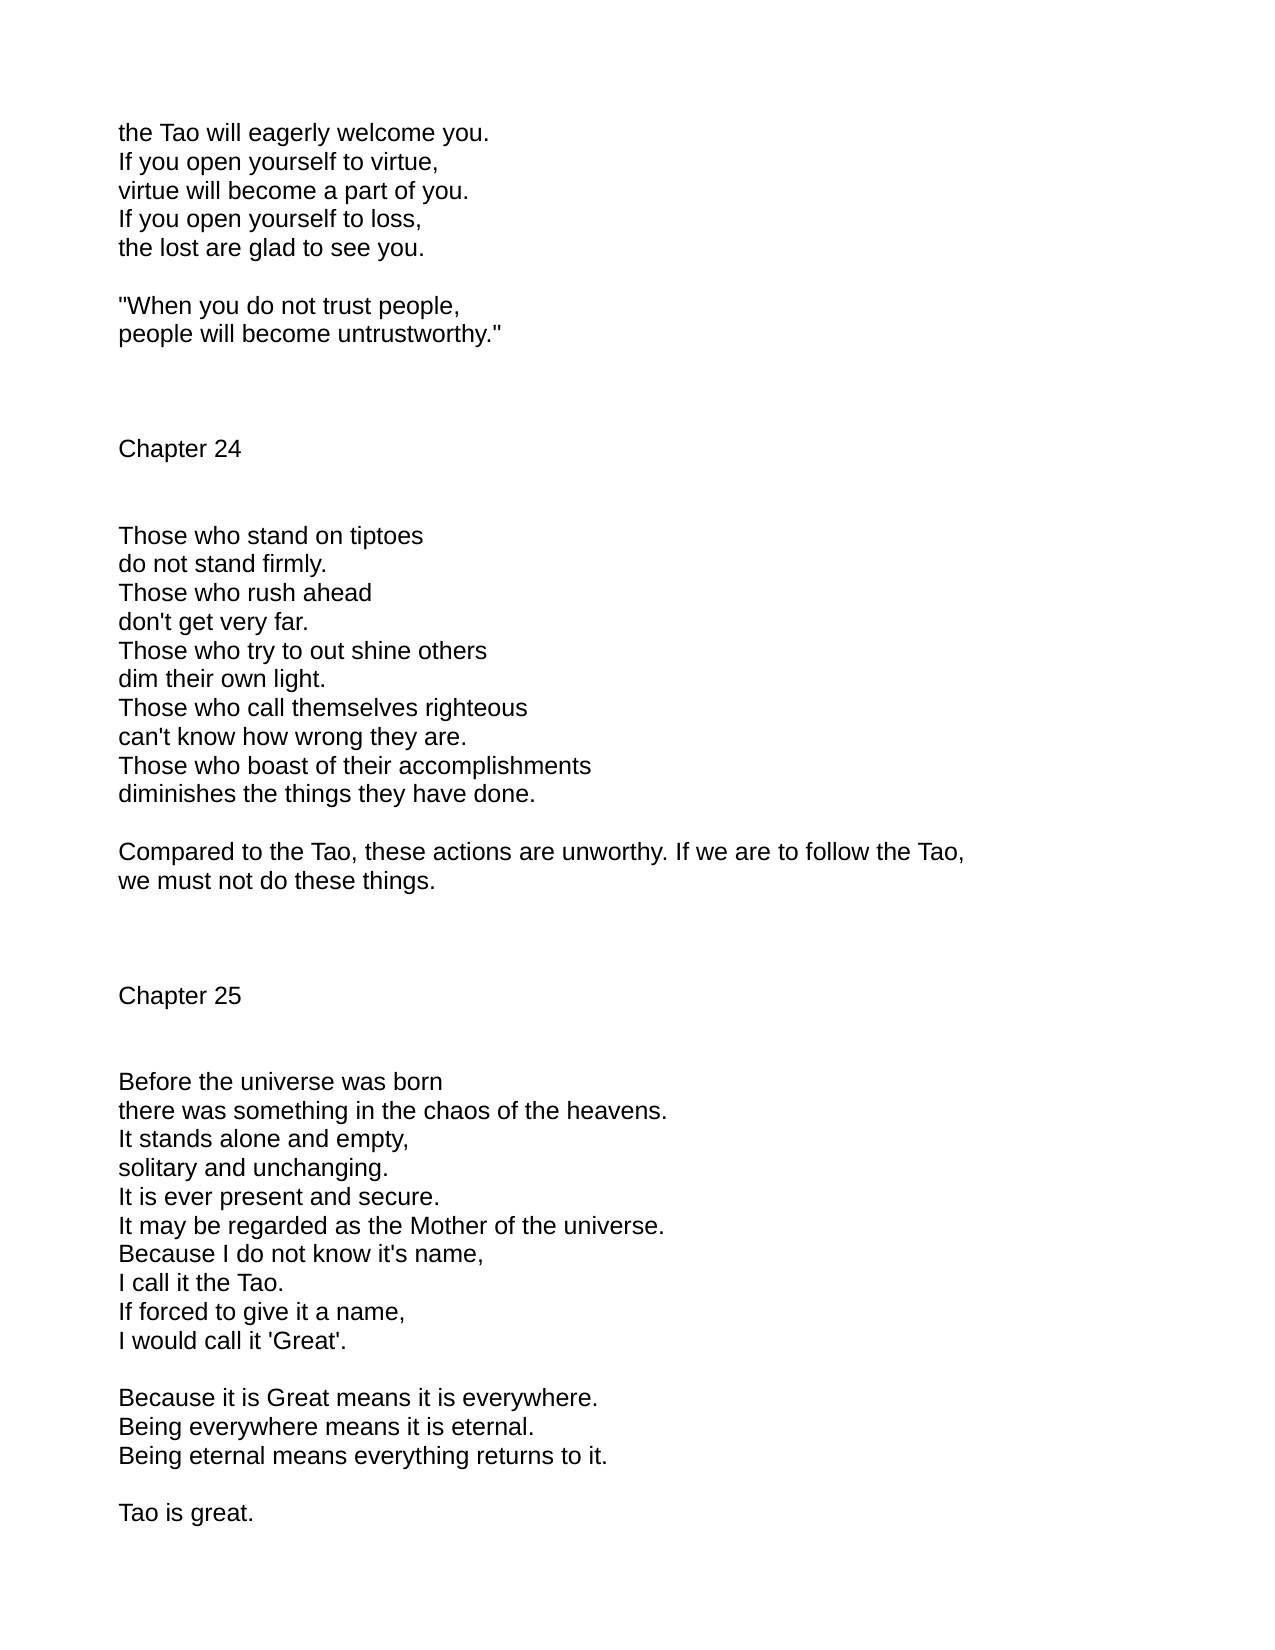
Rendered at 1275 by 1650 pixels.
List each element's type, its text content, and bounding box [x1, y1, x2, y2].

text the Tao will eagerly welcome you. If you open yourself to virtue, virtue will become a part of you. If you open yourself to loss, the lost are glad to see you. "When you do not trust people, people will become untrustworthy." Chapter 24 Those who stand on tiptoes do not stand firmly. Those who rush ahead don't get very far. Those who try to out shine others dim their own light. Those who call themselves righteous can't know how wrong they are. Those who boast of their accomplishments diminishes the things they have done. Compared to the Tao, these actions are unworthy. If we are to follow the Tao, we must not do these things. Chapter 25 Before the universe was born there was something in the chaos of the heavens. It stands alone and empty, solitary and unchanging. It is ever present and secure. It may be regarded as the Mother of the universe. Because I do not know it's name, I call it the Tao. If forced to give it a name, I would call it 'Great'. Because it is Great means it is everywhere. Being everywhere means it is eternal. Being eternal means everything returns to it. Tao is great. [118, 118, 1157, 1527]
